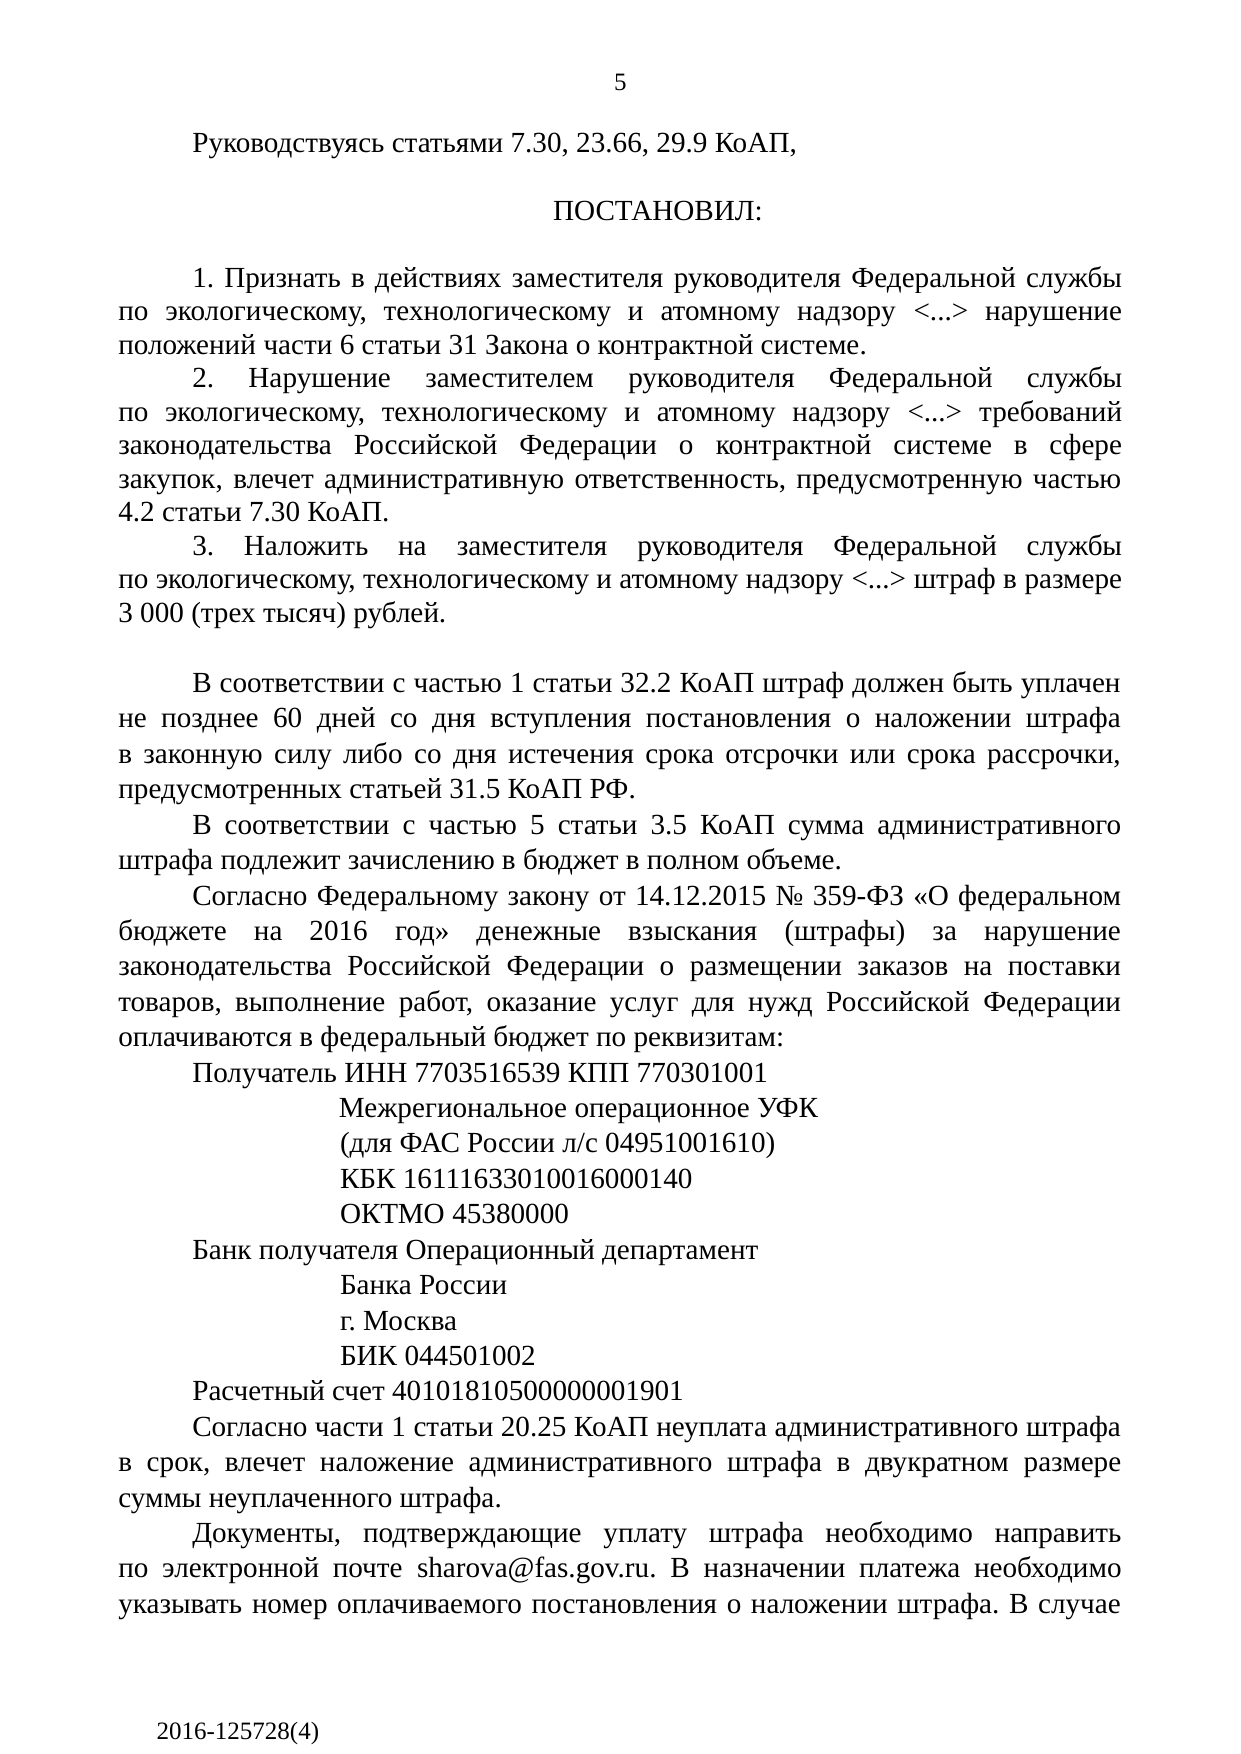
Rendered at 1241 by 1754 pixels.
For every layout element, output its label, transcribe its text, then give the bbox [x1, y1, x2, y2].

text Банка России [118, 1266, 1122, 1302]
text Согласно части 1 статьи 20.25 КоАП неуплата административного штрафа в срок, влечет наложение административного штрафа в двукратном размере суммы неуплаченного штрафа. [118, 1408, 1122, 1514]
text ПОСТАНОВИЛ: [118, 193, 1122, 226]
text Согласно Федеральному закону от 14.12.2015 № 359-ФЗ «О федеральном бюджете на 2016 год» денежные взыскания (штрафы) за нарушение законодательства Российской Федерации о размещении заказов на поставки товаров, выполнение работ, оказание услуг для нужд Российской Федерации оплачиваются в федеральный бюджет по реквизитам: [118, 877, 1122, 1054]
text В соответствии с частью 1 статьи 32.2 КоАП штраф должен быть уплачен не позднее 60 дней со дня вступления постановления о наложении штрафа в законную силу либо со дня истечения срока отсрочки или срока рассрочки, предусмотренных статьей 31.5 КоАП РФ. [118, 664, 1122, 806]
text Межрегиональное операционное УФК [118, 1089, 1122, 1124]
text Руководствуясь статьями 7.30, 23.66, 29.9 КоАП, [118, 126, 1122, 159]
text 1. Признать в действиях заместителя руководителя Федеральной службы по экологическому, технологическому и атомному надзору <...> нарушение положений части 6 статьи 31 Закона о контрактной системе. [118, 260, 1122, 360]
text КБК 16111633010016000140 [118, 1160, 1122, 1195]
text Получатель ИНН 7703516539 КПП 770301001 [118, 1054, 1122, 1089]
text Банк получателя Операционный департамент [118, 1231, 1122, 1266]
text (для ФАС России л/с 04951001610) [118, 1124, 1122, 1160]
text Документы, подтверждающие уплату штрафа необходимо направить по электронной почте sharova@fas.gov.ru. В назначении платежа необходимо указывать номер оплачиваемого постановления о наложении штрафа. В случае [118, 1514, 1122, 1620]
text 3. Наложить на заместителя руководителя Федеральной службы по экологическому, технологическому и атомному надзору <...> штраф в размере 3 000 (трех тысяч) рублей. [118, 528, 1122, 629]
text В соответствии с частью 5 статьи 3.5 КоАП сумма административного штрафа подлежит зачислению в бюджет в полном объеме. [118, 806, 1122, 877]
text г. Москва [118, 1302, 1122, 1337]
text ОКТМО 45380000 [118, 1195, 1122, 1231]
text Расчетный счет 40101810500000001901 [118, 1372, 1122, 1408]
text БИК 044501002 [118, 1337, 1122, 1372]
text 2. Нарушение заместителем руководителя Федеральной службы по экологическому, технологическому и атомному надзору <...> требований законодательства Российской Федерации о контрактной системе в сфере закупок, влечет административную ответственность, предусмотренную частью 4.2 статьи 7.30 КоАП. [118, 360, 1122, 528]
